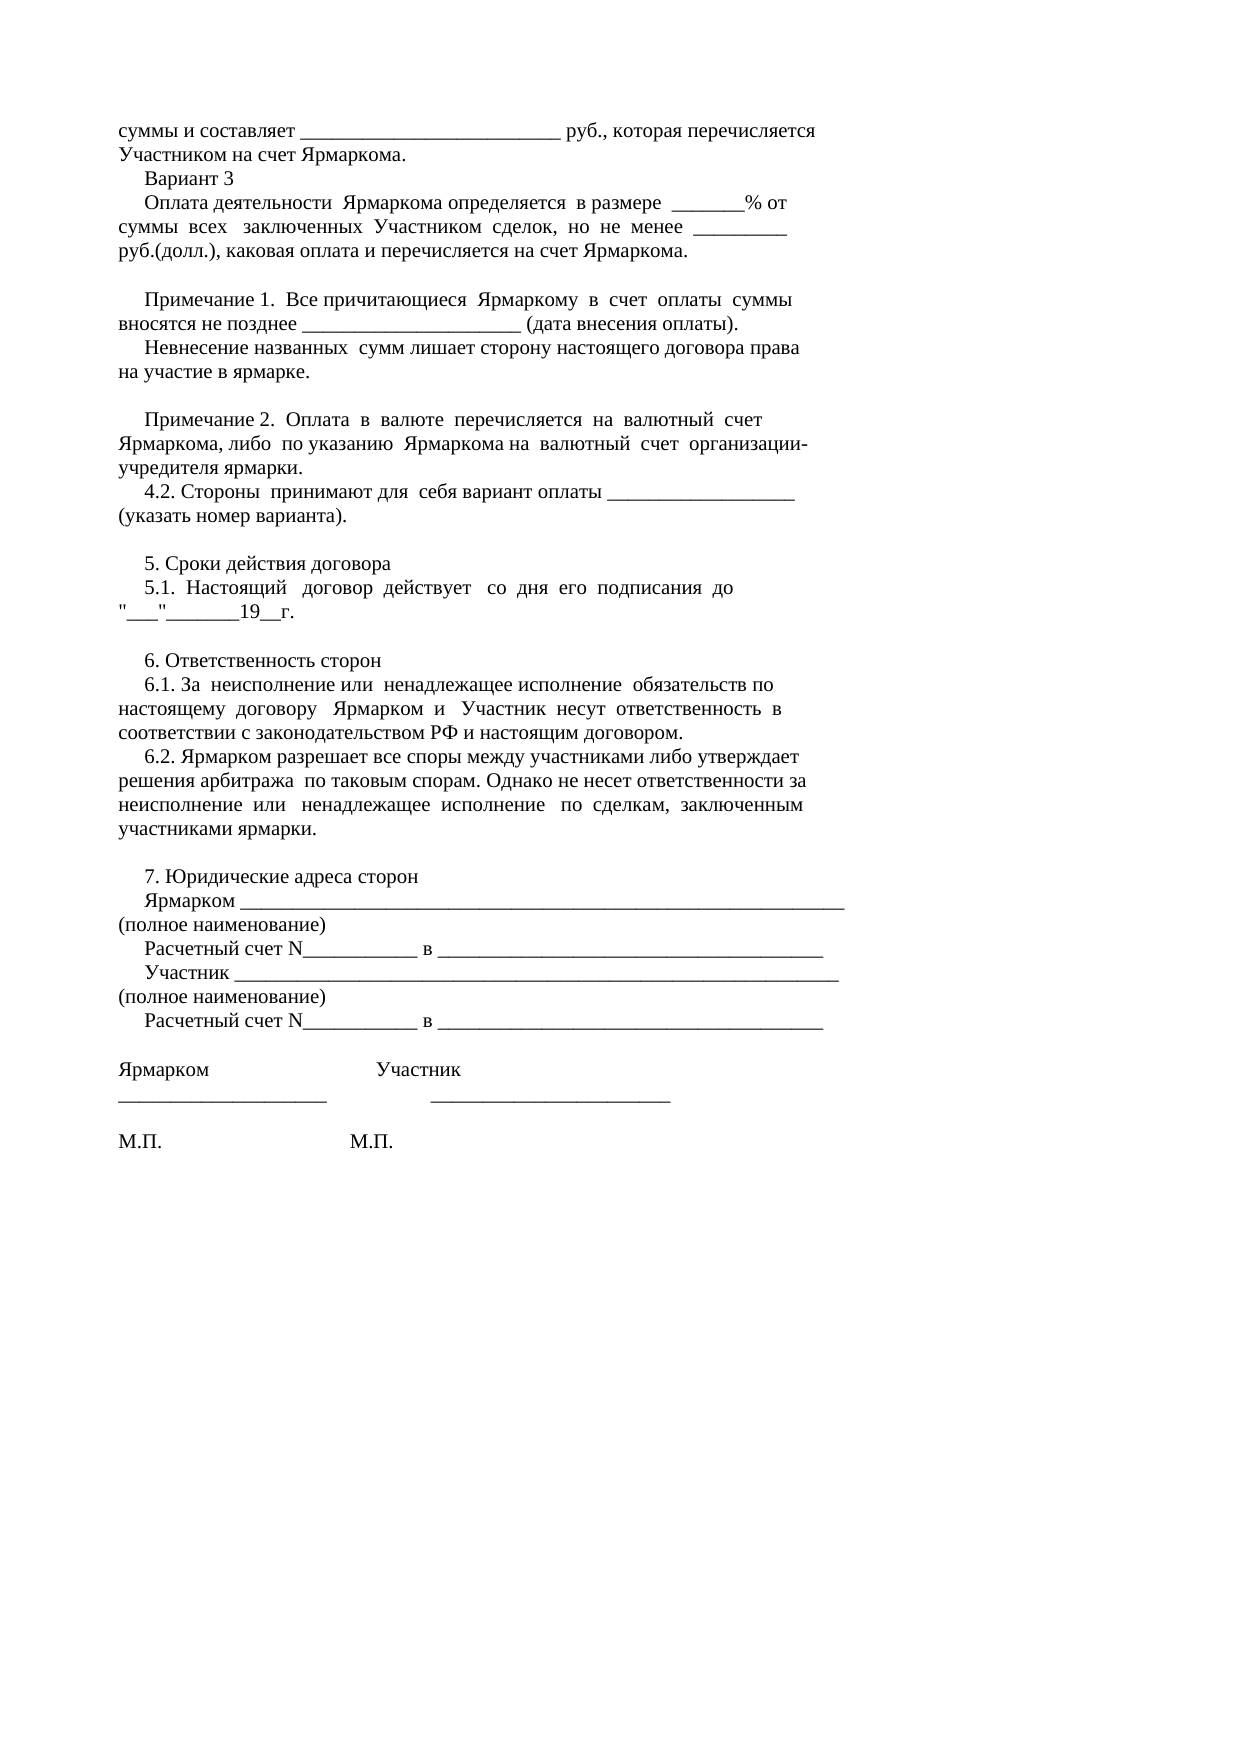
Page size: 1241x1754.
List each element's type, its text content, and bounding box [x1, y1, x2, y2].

text 6. Ответственность сторон [118, 647, 1122, 672]
text 5. Сроки действия договора [118, 551, 1122, 575]
text (полное наименование) [118, 984, 1122, 1008]
text Участник __________________________________________________________ [118, 960, 1122, 984]
text участниками ярмарки. [118, 816, 1122, 840]
text Оплата деятельности Ярмаркома определяется в размере _______% от [118, 190, 1122, 214]
text ____________________ _______________________ [118, 1081, 1122, 1105]
text суммы и составляет _________________________ руб., которая перечисляется [118, 118, 1122, 142]
text неисполнение или ненадлежащее исполнение по сделкам, заключенным [118, 792, 1122, 816]
text Примечание 2. Оплата в валюте перечисляется на валютный счет [118, 407, 1122, 431]
text 6.1. За неисполнение или ненадлежащее исполнение обязательств по [118, 672, 1122, 696]
text руб.(долл.), каковая оплата и перечисляется на счет Ярмаркома. [118, 238, 1122, 262]
text М.П. М.П. [118, 1129, 1122, 1153]
text 6.2. Ярмарком разрешает все споры между участниками либо утверждает [118, 744, 1122, 768]
text учредителя ярмарки. [118, 455, 1122, 479]
text 4.2. Стороны принимают для себя вариант оплаты __________________ [118, 479, 1122, 503]
text Участником на счет Ярмаркома. [118, 142, 1122, 166]
text Невнесение названных сумм лишает сторону настоящего договора права [118, 335, 1122, 359]
text решения арбитража по таковым спорам. Однако не несет ответственности за [118, 768, 1122, 792]
text Расчетный счет N___________ в _____________________________________ [118, 936, 1122, 960]
text (указать номер варианта). [118, 503, 1122, 527]
text (полное наименование) [118, 912, 1122, 936]
text 7. Юридические адреса сторон [118, 864, 1122, 888]
text Ярмаркома, либо по указанию Ярмаркома на валютный счет организации- [118, 431, 1122, 455]
text Ярмарком Участник [118, 1057, 1122, 1081]
text Ярмарком __________________________________________________________ [118, 888, 1122, 912]
text Примечание 1. Все причитающиеся Ярмаркому в счет оплаты суммы [118, 287, 1122, 311]
text Вариант 3 [118, 166, 1122, 190]
text вносятся не позднее _____________________ (дата внесения оплаты). [118, 311, 1122, 335]
text суммы всех заключенных Участником сделок, но не менее _________ [118, 214, 1122, 238]
text "___"_______19__г. [118, 599, 1122, 623]
text на участие в ярмарке. [118, 359, 1122, 383]
text 5.1. Настоящий договор действует со дня его подписания до [118, 575, 1122, 599]
text Расчетный счет N___________ в _____________________________________ [118, 1008, 1122, 1032]
text соответствии с законодательством РФ и настоящим договором. [118, 720, 1122, 744]
text настоящему договору Ярмарком и Участник несут ответственность в [118, 696, 1122, 720]
